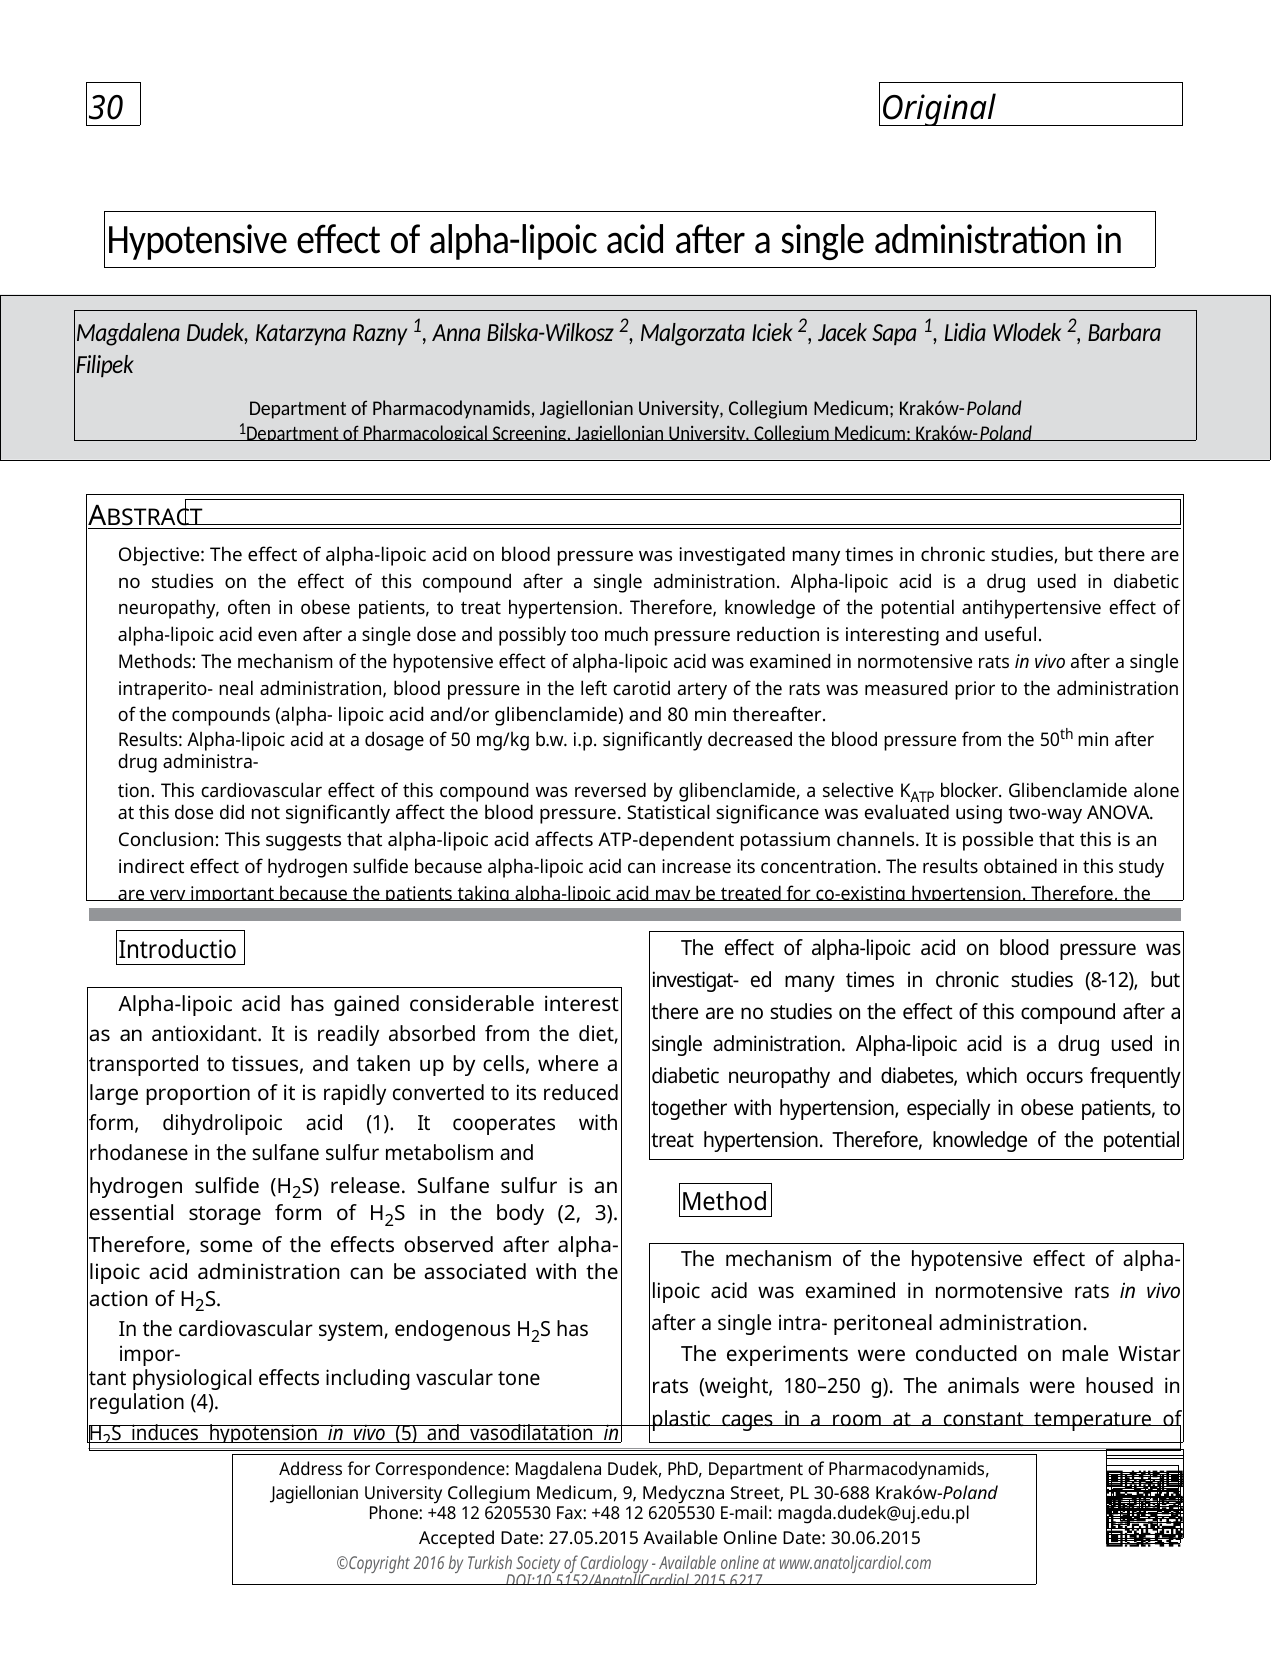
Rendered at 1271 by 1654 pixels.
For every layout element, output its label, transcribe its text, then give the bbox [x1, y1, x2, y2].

text 306 [88, 84, 140, 125]
text Accepted Date: 27.05.2015 Available Online Date: 30.06.2015 [419, 1525, 1036, 1549]
text Conclusion: This suggests that alpha-lipoic acid affects ATP-dependent potassium channels. It is possible that this is an indirect effect of hydrogen sulfide because alpha-lipoic acid can increase its concentration. The results obtained in this study are very important because the patients taking alpha-lipoic acid may be treated for co-existing hypertension. Therefore, the possibility of blood pressure lowering by alpha- lipoic acid should be taken into account, although it does not lead to excessive orthostatic hypotension. (Anatol J Cardiol 2016; 16: 306-9) Keywords: alpha-lipoic acid, blood pressure, hydrogen sulfide, KATP channels [118, 827, 1182, 900]
text Magdalena Dudek, Katarzyna Razny 1, Anna Bilska-Wilkosz 2, Malgorzata Iciek 2, Jacek Sapa 1, Lidia Wlodek 2, Barbara Filipek [76, 312, 1196, 379]
text ABSTRACT [88, 496, 1183, 534]
text In the cardiovascular system, endogenous H2S has impor- [118, 1317, 621, 1367]
text tant physiological effects including vascular tone regulation (4). [89, 1367, 621, 1414]
text tion. This cardiovascular effect of this compound was reversed by glibenclamide, a selective KATP blocker. Glibenclamide alone at this dose did not significantly affect the blood pressure. Statistical significance was evaluated using two-way ANOVA. [118, 776, 1181, 825]
text Results: Alpha-lipoic acid at a dosage of 50 mg/kg b.w. i.p. significantly decreased the blood pressure from the 50th min after drug administra- [118, 728, 1183, 773]
text hydrogen sulfide (H2S) release. Sulfane sulfur is an essential storage form of H2S in the body (2, 3). Therefore, some of the effects observed after alpha-lipoic acid administration can be associated with the action of H2S. [89, 1168, 619, 1317]
text Objective: The effect of alpha-lipoic acid on blood pressure was investigated many times in chronic studies, but there are no studies on the effect of this compound after a single administration. Alpha-lipoic acid is a drug used in diabetic neuropathy, often in obese patients, to treat hypertension. Therefore, knowledge of the potential antihypertensive effect of alpha-lipoic acid even after a single dose and possibly too much pressure reduction is interesting and useful. [118, 541, 1181, 647]
text Methods [681, 1184, 771, 1216]
text Alpha-lipoic acid has gained considerable interest as an antioxidant. It is readily absorbed from the diet, transported to tissues, and taken up by cells, where a large proportion of it is rapidly converted to its reduced form, dihydrolipoic acid (1). It cooperates with rhodanese in the sulfane sulfur metabolism and [89, 989, 619, 1166]
text Introduction [118, 932, 244, 964]
text The experiments were conducted on male Wistar rats (weight, 180–250 g). The animals were housed in plastic cages in a room at a constant temperature of 20±2°C with a natural light– dark cycle. They had free access to a standard pellet diet and [651, 1426, 1180, 1442]
text ©Copyright 2016 by Turkish Society of Cardiology - Available online at www.anatoljcardiol.com DOI:10.5152/AnatolJCardiol.2015.6217 [233, 1554, 1034, 1584]
text Original Investigation [881, 84, 1182, 125]
text The mechanism of the hypotensive effect of alpha-lipoic acid was examined in normotensive rats in vivo after a single intra- peritoneal administration. [651, 1244, 1181, 1336]
text Address for Correspondence: Magdalena Dudek, PhD, Department of Pharmacodynamids, Jagiellonian University Collegium Medicum, 9, Medyczna Street, PL 30-688 Kraków-Poland [234, 1456, 1034, 1505]
text The experiments were conducted on male Wistar rats (weight, 180–250 g). The animals were housed in plastic cages in a room at a constant temperature of 20±2°C with a natural light– dark cycle. They had free access to a standard pellet diet and [651, 1339, 1181, 1425]
text Phone: +48 12 6205530 Fax: +48 12 6205530 E-mail: magda.dudek@uj.edu.pl [368, 1505, 1036, 1523]
text Hypotensive effect of alpha-lipoic acid after a single administration in rats [106, 213, 1155, 267]
text Methods: The mechanism of the hypotensive effect of alpha-lipoic acid was examined in normotensive rats in vivo after a single intraperito- neal administration, blood pressure in the left carotid artery of the rats was measured prior to the administration of the compounds (alpha- lipoic acid and/or glibenclamide) and 80 min thereafter. [118, 648, 1181, 727]
text Department of Pharmacodynamids, Jagiellonian University, Collegium Medicum; Kraków-Poland 1Department of Pharmacological Screening, Jagiellonian University, Collegium Medicum; Kraków-Poland 2Chair of Medical Biochemistry, Jagiellonian University, Medical College; Kraków-Poland [236, 397, 1034, 440]
text The effect of alpha-lipoic acid on blood pressure was investigat- ed many times in chronic studies (8-12), but there are no studies on the effect of this compound after a single administration. Alpha-lipoic acid is a drug used in diabetic neuropathy and diabetes, which occurs frequently together with hypertension, especially in obese patients, to treat hypertension. Therefore, knowledge of the potential antihyper- tensive effect of alpha-lipoic acid even after a single dose and pos- sibly too much pressure reduction is interesting and useful. [651, 933, 1181, 1159]
